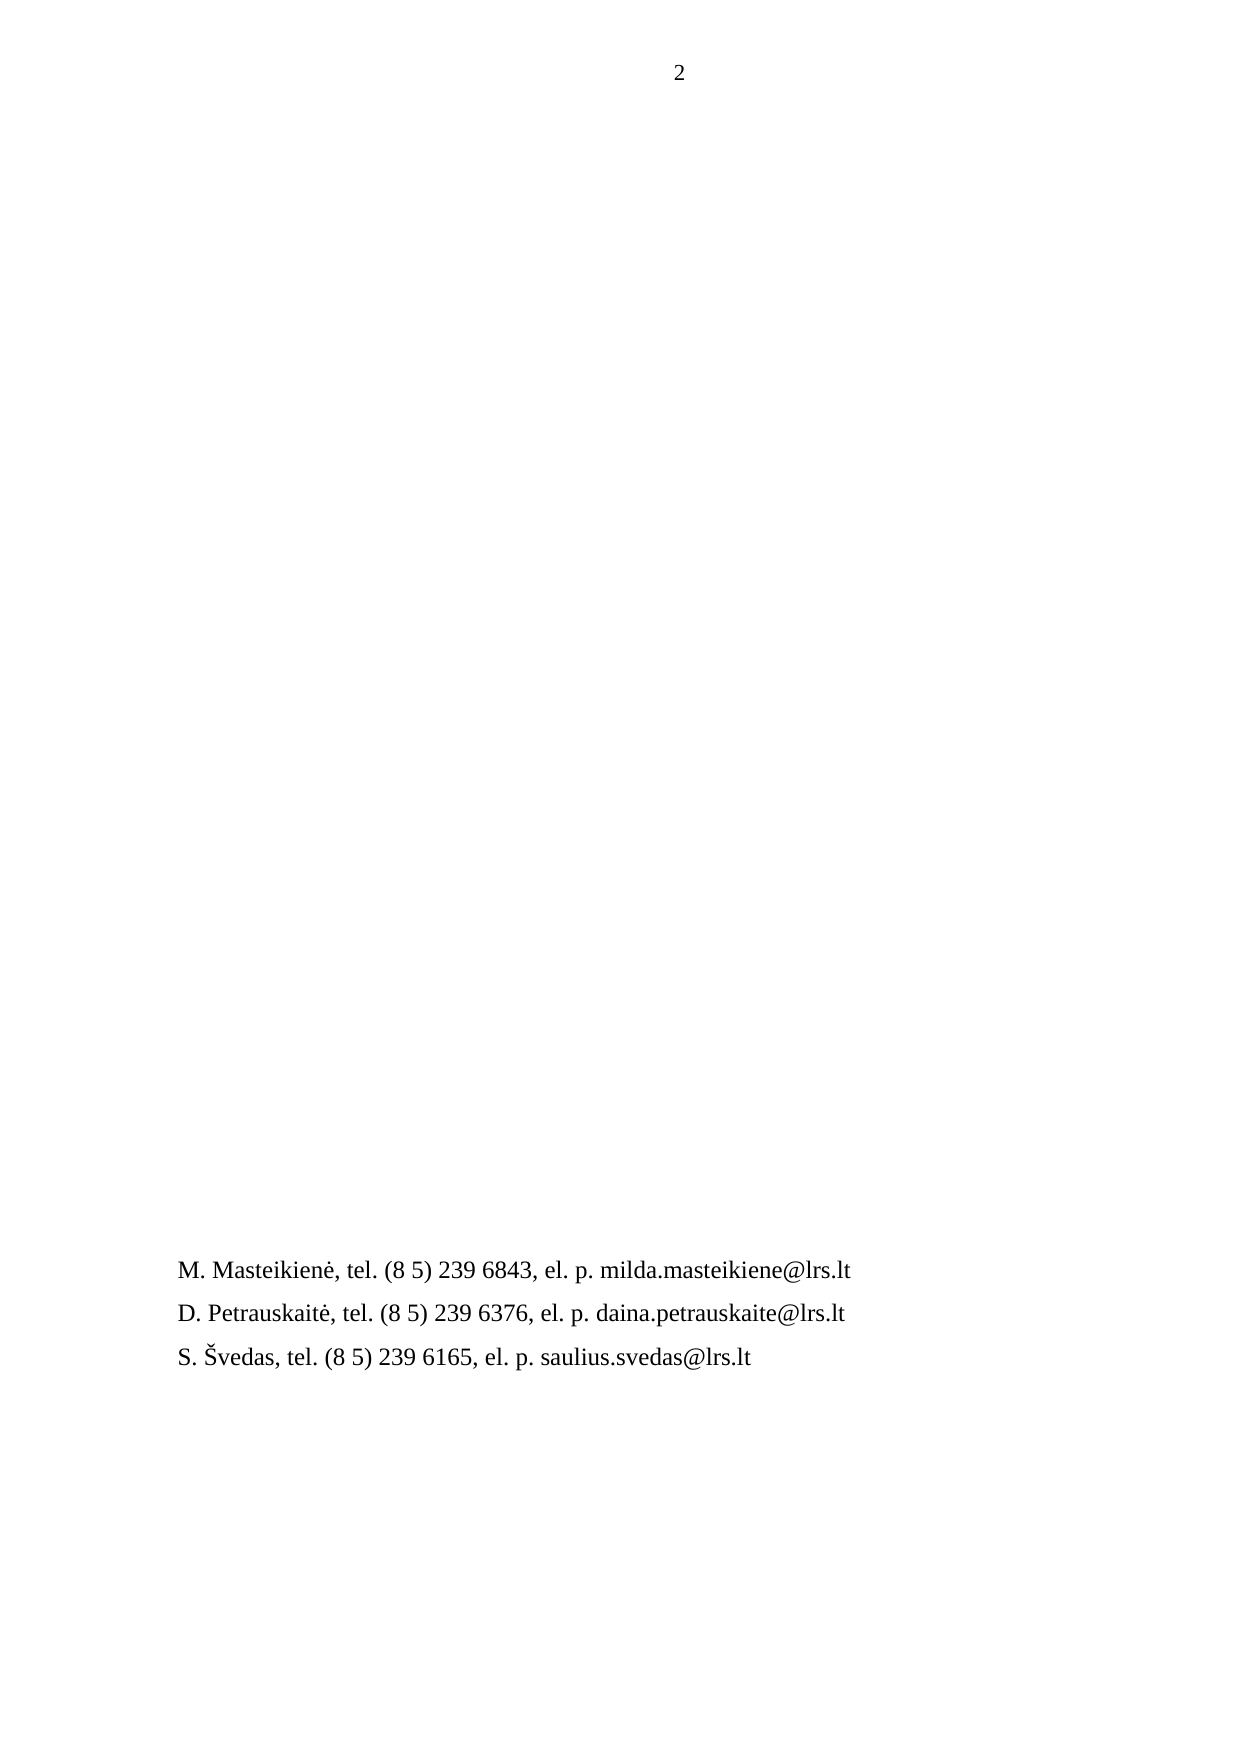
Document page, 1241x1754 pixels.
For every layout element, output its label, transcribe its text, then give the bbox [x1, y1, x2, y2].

text D. Petrauskaitė, tel. (8 5) 239 6376, el. p. daina.petrauskaite@lrs.lt [177, 1298, 1181, 1327]
text M. Masteikienė, tel. (8 5) 239 6843, el. p. milda.masteikiene@lrs.lt [177, 1255, 1181, 1284]
text S. Švedas, tel. (8 5) 239 6165, el. p. saulius.svedas@lrs.lt [177, 1342, 1181, 1370]
